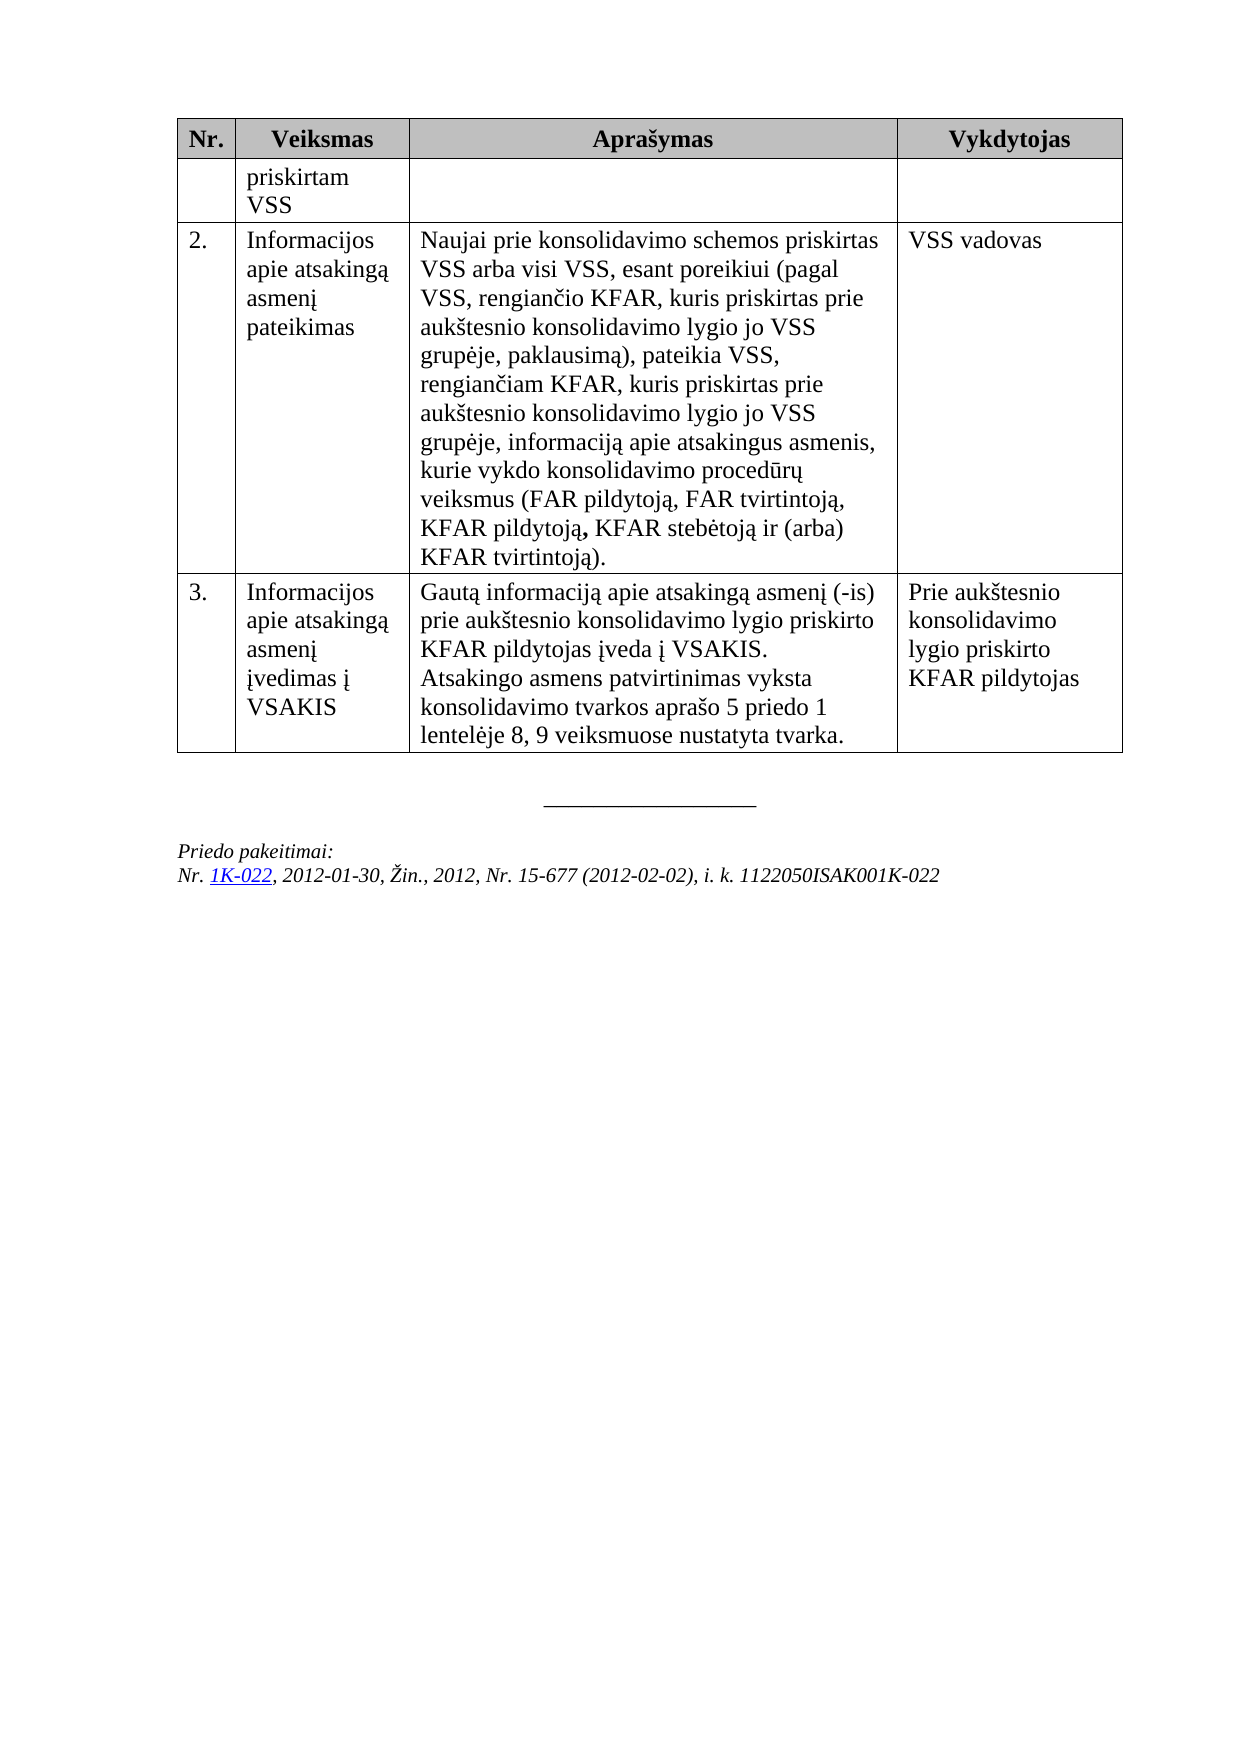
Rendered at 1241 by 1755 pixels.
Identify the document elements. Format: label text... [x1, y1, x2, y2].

text Priedo pakeitimai: [177, 839, 1122, 863]
table_cell Prie aukštesnio konsolidavimo lygio priskirto KFAR pildytojas [898, 574, 1122, 752]
table_cell [898, 159, 1122, 222]
table_header Nr. [178, 119, 235, 158]
table_cell VSS vadovas [898, 223, 1122, 573]
table_header Vykdytojas [898, 119, 1122, 158]
table_cell [178, 159, 235, 222]
text _________________ [177, 781, 1122, 810]
table_cell 3. [178, 574, 235, 752]
table_cell 2. [178, 223, 235, 573]
table_cell Informacijos apie atsakingą asmenį pateikimas [236, 223, 409, 573]
table_header Aprašymas [410, 119, 897, 158]
table_cell Informacijos apie atsakingą asmenį įvedimas į VSAKIS [236, 574, 409, 752]
table_header Veiksmas [236, 119, 409, 158]
table_cell Naujai prie konsolidavimo schemos priskirtas VSS arba visi VSS, esant poreikiui (pagal VSS, rengiančio KFAR, kuris priskirtas prie aukštesnio konsolidavimo lygio jo VSS grupėje, paklausimą), pateikia VSS, rengiančiam KFAR, kuris priskirtas prie aukštesnio konsolidavimo lygio jo VSS grupėje, informaciją apie atsakingus asmenis, kurie vykdo konsolidavimo procedūrų veiksmus (FAR pildytoją, FAR tvirtintoją, KFAR pildytoją, KFAR stebėtoją ir (arba) KFAR tvirtintoją). [410, 223, 897, 573]
table_cell [410, 159, 897, 222]
text Nr. 1K-022, 2012-01-30, Žin., 2012, Nr. 15-677 (2012-02-02), i. k. 1122050ISAK001K-022 [177, 863, 1122, 887]
table_cell priskirtam VSS [236, 159, 409, 222]
table_cell Gautą informaciją apie atsakingą asmenį (-is) prie aukštesnio konsolidavimo lygio priskirto KFAR pildytojas įveda į VSAKIS. Atsakingo asmens patvirtinimas vyksta konsolidavimo tvarkos aprašo 5 priedo 1 lentelėje 8, 9 veiksmuose nustatyta tvarka. [410, 574, 897, 752]
